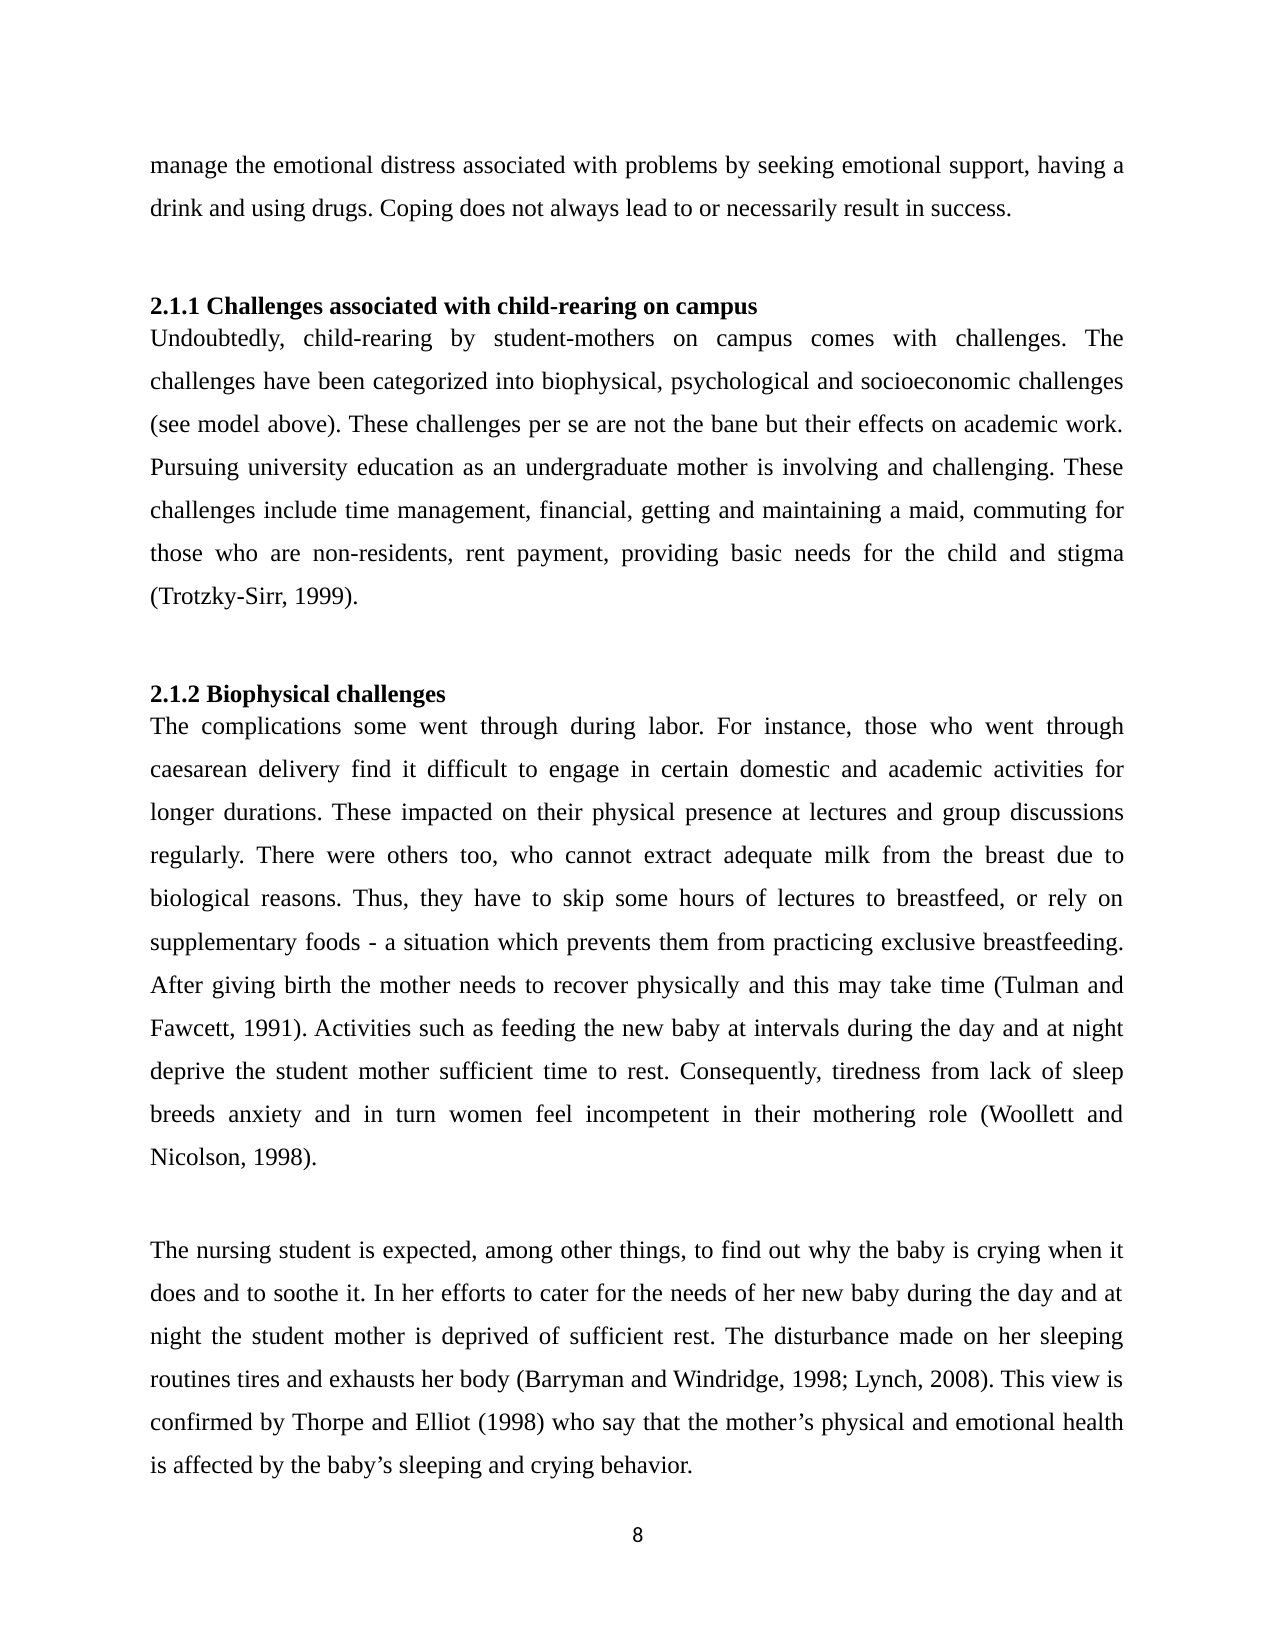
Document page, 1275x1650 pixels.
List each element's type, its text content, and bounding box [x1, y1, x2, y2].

text The nursing student is expected, among other things, to find out why the baby is crying when it does and to soothe it. In her efforts to cater for the needs of her new baby during the day and at night the student mother is deprived of sufficient rest. The disturbance made on her sleeping routines tires and exhausts her body (Barryman and Windridge, 1998; Lynch, 2008). This view is confirmed by Thorpe and Elliot (1998) who say that the mother’s physical and emotional health is affected by the baby’s sleeping and crying behavior. [150, 1235, 1125, 1479]
subtitle 2.1.2 Biophysical challenges [150, 679, 1125, 708]
subtitle 2.1.1 Challenges associated with child-rearing on campus [150, 291, 1125, 319]
text Undoubtedly, child-rearing by student-mothers on campus comes with challenges. The challenges have been categorized into biophysical, psychological and socioeconomic challenges (see model above). These challenges per se are not the bane but their effects on academic work. Pursuing university education as an undergraduate mother is involving and challenging. These challenges include time management, financial, getting and maintaining a maid, commuting for those who are non-residents, rent payment, providing basic needs for the child and stigma (Trotzky-Sirr, 1999). [150, 323, 1125, 610]
text manage the emotional distress associated with problems by seeking emotional support, having a drink and using drugs. Coping does not always lead to or necessarily result in success. [150, 150, 1125, 222]
text The complications some went through during labor. For instance, those who went through caesarean delivery find it difficult to engage in certain domestic and academic activities for longer durations. These impacted on their physical presence at lectures and group discussions regularly. There were others too, who cannot extract adequate milk from the breast due to biological reasons. Thus, they have to skip some hours of lectures to breastfeed, or rely on supplementary foods - a situation which prevents them from practicing exclusive breastfeeding. After giving birth the mother needs to recover physically and this may take time (Tulman and Fawcett, 1991). Activities such as feeding the new baby at intervals during the day and at night deprive the student mother sufficient time to rest. Consequently, tiredness from lack of sleep breeds anxiety and in turn women feel incompetent in their mothering role (Woollett and Nicolson, 1998). [150, 711, 1125, 1171]
